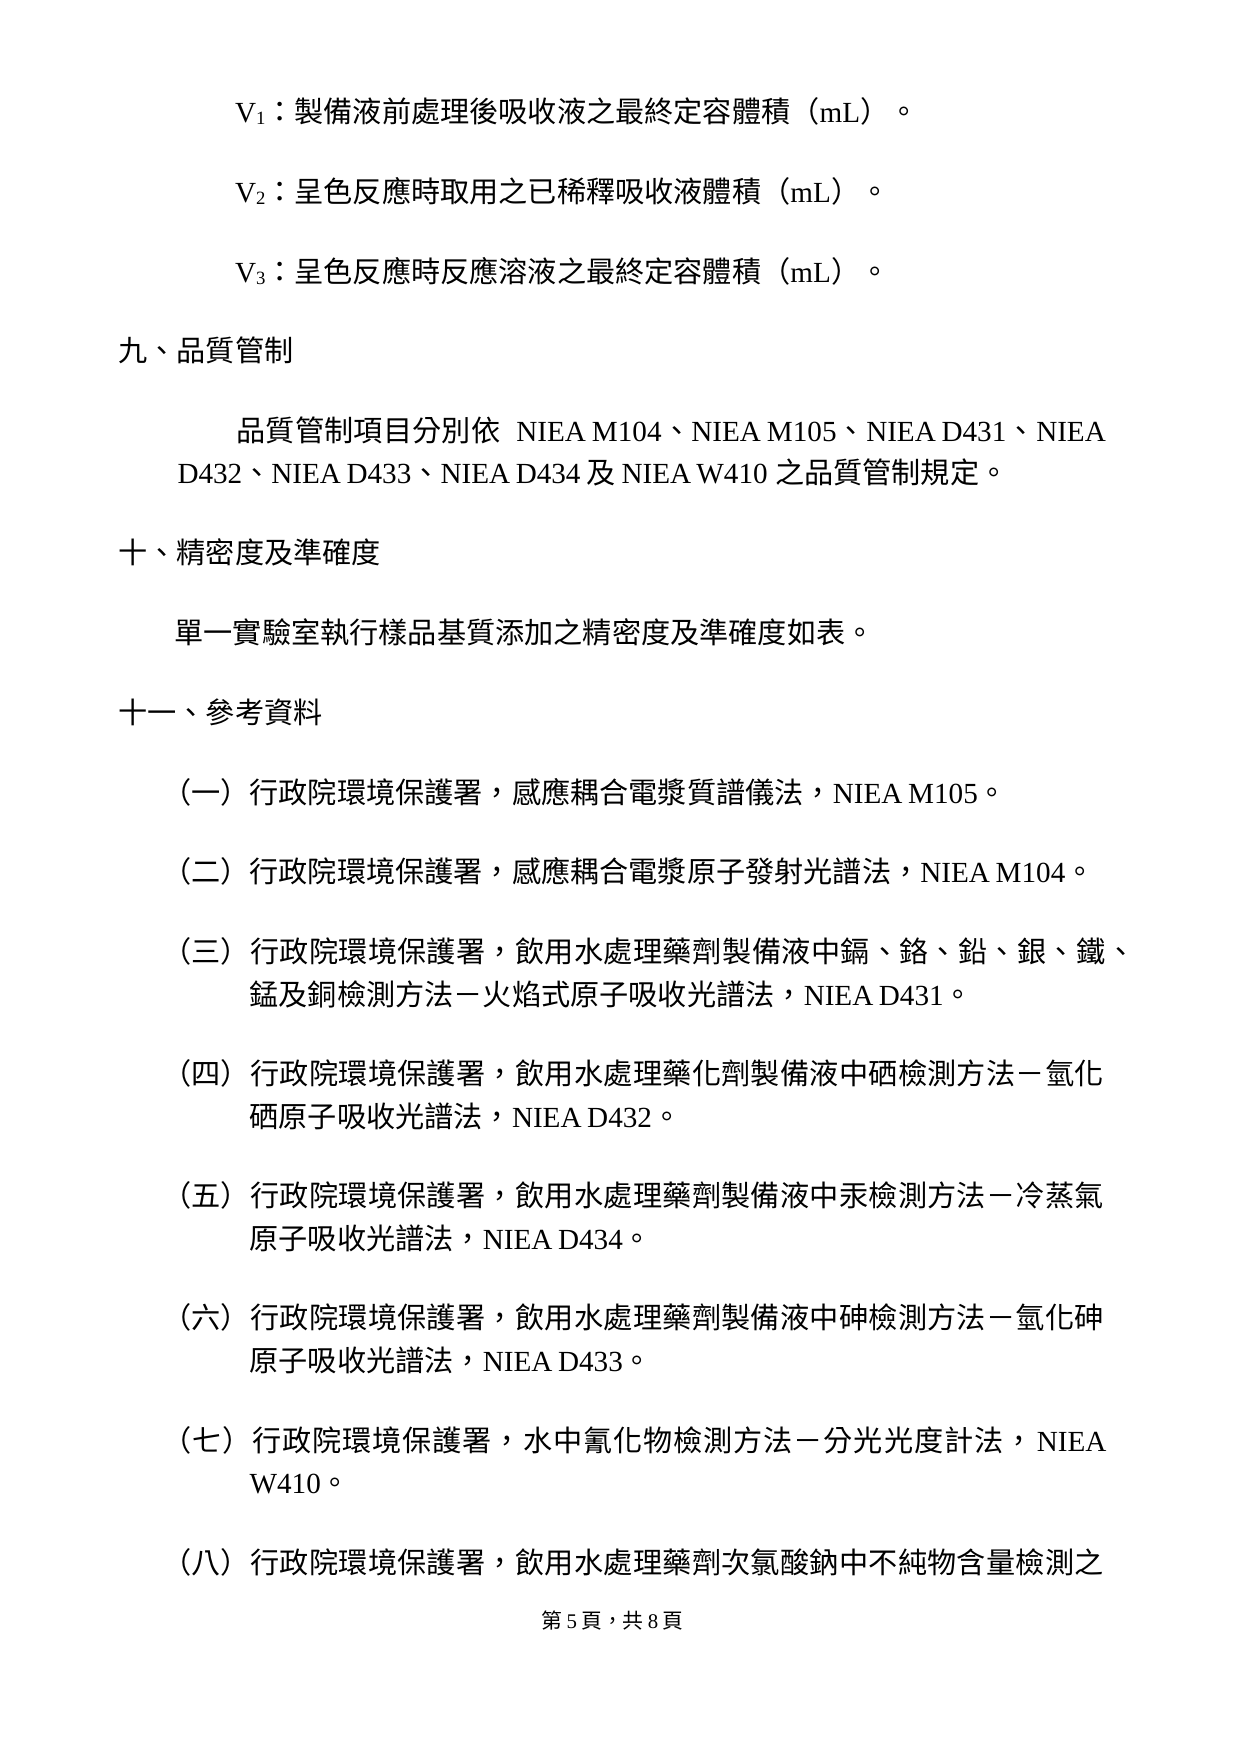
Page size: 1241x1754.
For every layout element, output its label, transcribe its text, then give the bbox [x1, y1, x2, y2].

text V3：呈色反應時反應溶液之最終定容體積（mL）。 [118, 248, 1106, 291]
text （六）行政院環境保護署，飲用水處理藥劑製備液中砷檢測方法－氫化砷原子吸收光譜法，NIEA D433。 [162, 1295, 1106, 1380]
text 品質管制項目分別依 NIEA M104、NIEA M105、NIEA D431、NIEA D432、NIEA D433、NIEA D434及NIEA W410 之品質管制規定。 [177, 408, 1106, 492]
text V1：製備液前處理後吸收液之最終定容體積（mL）。 [118, 89, 1106, 131]
text （四）行政院環境保護署，飲用水處理藥化劑製備液中硒檢測方法－氫化硒原子吸收光譜法，NIEA D432。 [162, 1051, 1106, 1136]
text （八）行政院環境保護署，飲用水處理藥劑次氯酸鈉中不純物含量檢測之 [162, 1539, 1106, 1582]
text （二）行政院環境保護署，感應耦合電漿原子發射光譜法，NIEA M104。 [162, 849, 1106, 891]
text 單一實驗室執行樣品基質添加之精密度及準確度如表。 [174, 610, 1106, 652]
text （七）行政院環境保護署，水中氰化物檢測方法－分光光度計法，NIEA W410。 [162, 1417, 1106, 1502]
text V2：呈色反應時取用之已稀釋吸收液體積（mL）。 [118, 168, 1106, 211]
text （五）行政院環境保護署，飲用水處理藥劑製備液中汞檢測方法－冷蒸氣原子吸收光譜法，NIEA D434。 [162, 1173, 1106, 1258]
text 十一、參考資料 [118, 689, 1106, 732]
text 十、精密度及準確度 [118, 530, 1106, 572]
text （三）行政院環境保護署，飲用水處理藥劑製備液中鎘、鉻、鉛、銀、鐵、錳及銅檢測方法－火焰式原子吸收光譜法，NIEA D431。 [162, 929, 1106, 1013]
text 九、品質管制 [118, 328, 1106, 370]
text （一）行政院環境保護署，感應耦合電漿質譜儀法，NIEA M105。 [162, 769, 1106, 812]
